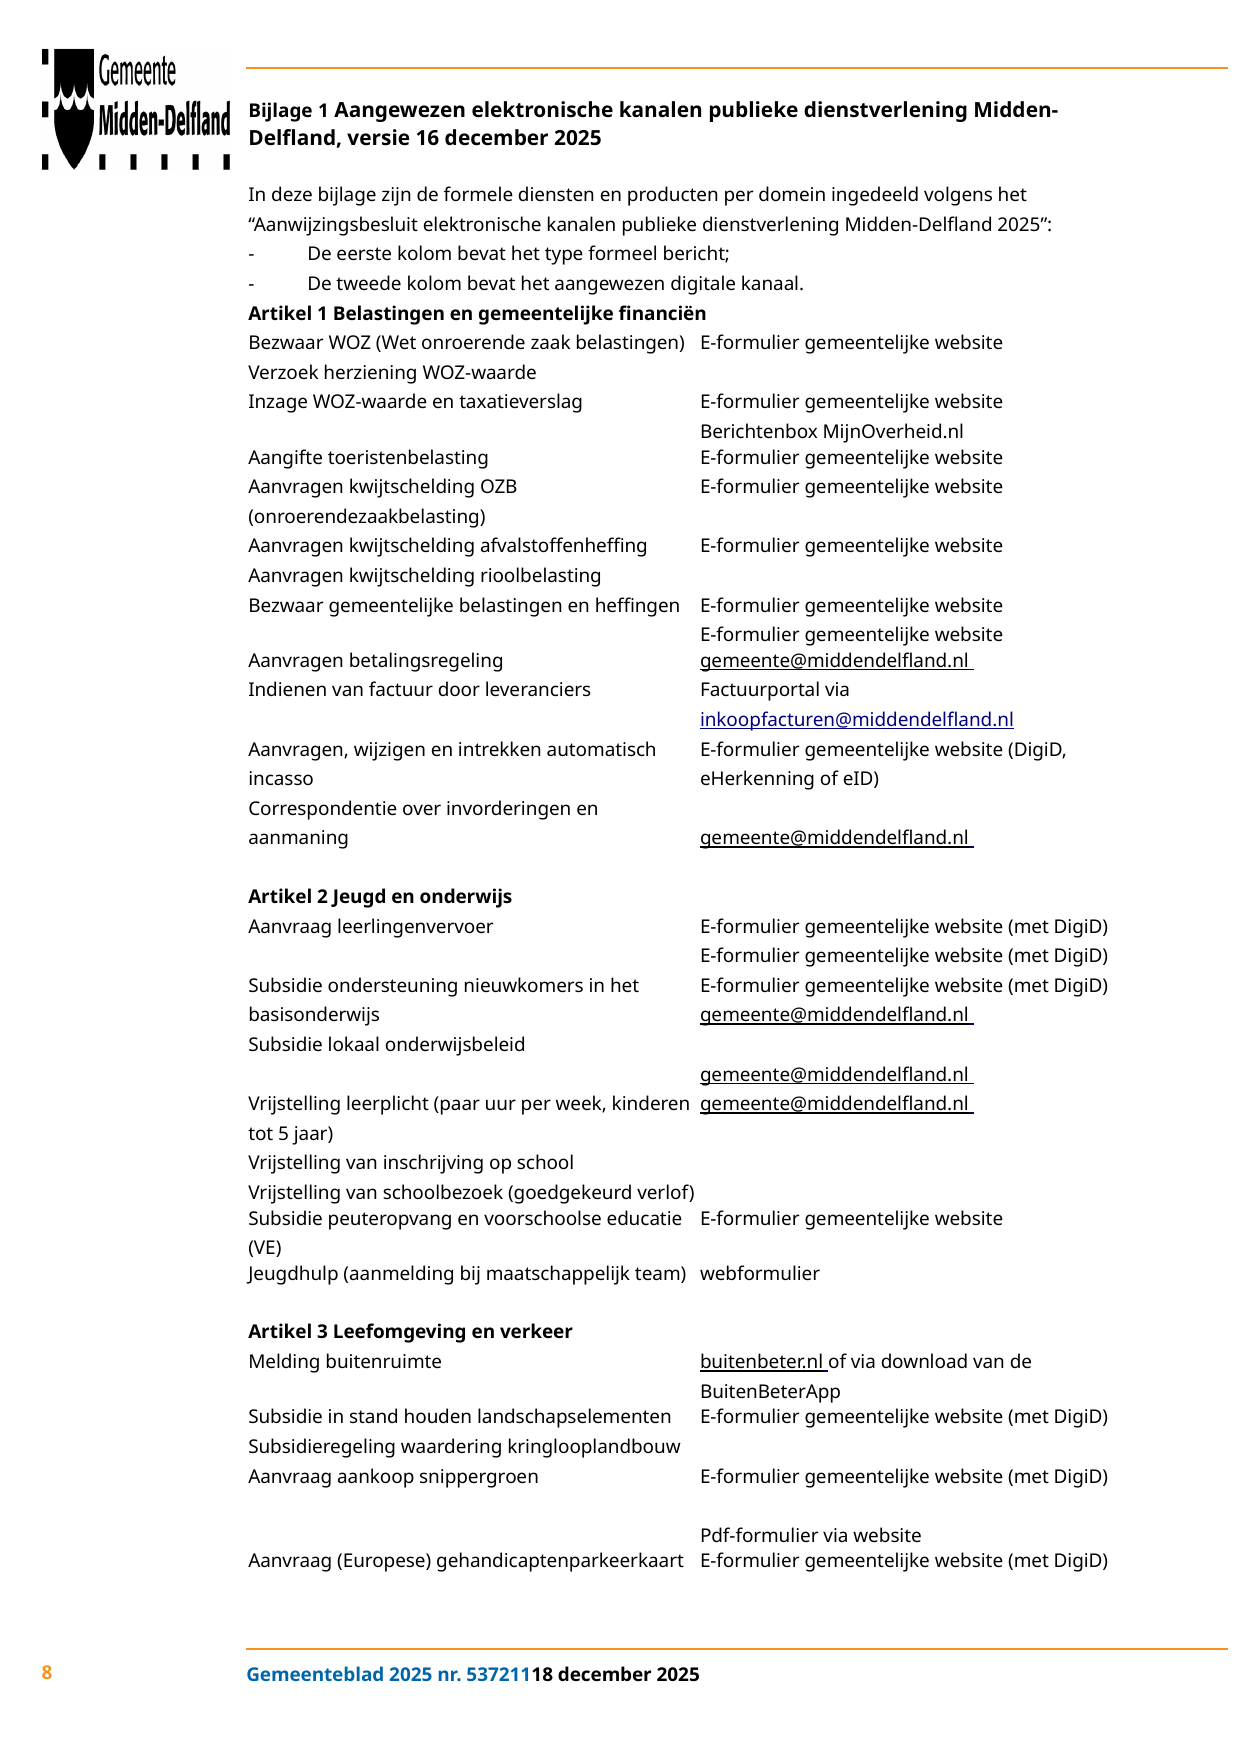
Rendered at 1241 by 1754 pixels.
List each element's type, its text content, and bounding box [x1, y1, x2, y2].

table_cell gemeente@middendelfland.nl Factuurportal via inkoopfacturen@middendelfland.nl E-formulier gemeentelijke website (DigiD, eHerkenning of eID) gemeente@middendelfland.nl [700, 647, 1152, 850]
picture [41, 47, 231, 172]
table_header E-formulier gemeentelijke website E-formulier gemeentelijke website Berichtenbox MijnOverheid.nl [700, 329, 1152, 444]
text Bijlage 1 Aangewezen elektronische kanalen publieke dienstverlening Midden-Delfland, versie 16 december 2025 [248, 95, 1152, 152]
list De tweede kolom bevat het aangewezen digitale kanaal. [248, 270, 1152, 296]
list De eerste kolom bevat het type formeel bericht; [248, 241, 1152, 266]
table_header Bezwaar WOZ (Wet onroerende zaak belastingen) Verzoek herziening WOZ-waarde Inzage WOZ-waarde en taxatieverslag [248, 329, 700, 444]
table_cell E-formulier gemeentelijke website (met DigiD) E-formulier gemeentelijke website (met DigiD) Pdf-formulier via website [700, 1404, 1152, 1548]
table_header Aanvraag leerlingenvervoer Subsidie ondersteuning nieuwkomers in het basisonderwijs Subsidie lokaal onderwijsbeleid Vrijstelling leerplicht (paar uur per week, kinderen tot 5 jaar) Vrijstelling van inschrijving op school Vrijstelling van schoolbezoek (goedgekeurd verlof) [248, 913, 700, 1205]
table_cell E-formulier gemeentelijke website E-formulier gemeentelijke website E-formulier gemeentelijke website E-formulier gemeentelijke website E-formulier gemeentelijke website [700, 444, 1152, 647]
table_cell Jeugdhulp (aanmelding bij maatschappelijk team) [248, 1260, 700, 1286]
table_cell Subsidie in stand houden landschapselementen Subsidieregeling waardering kringlooplandbouw Aanvraag aankoop snippergroen [248, 1404, 700, 1548]
table_cell Aanvragen betalingsregeling Indienen van factuur door leveranciers Aanvragen, wijzigen en intrekken automatisch incasso Correspondentie over invorderingen en aanmaning [248, 647, 700, 850]
table_cell Aanvraag (Europese) gehandicaptenparkeerkaart [248, 1548, 700, 1603]
table_cell Subsidie peuteropvang en voorschoolse educatie (VE) [248, 1205, 700, 1260]
table_header E-formulier gemeentelijke website (met DigiD) E-formulier gemeentelijke website (met DigiD) E-formulier gemeentelijke website (met DigiD) gemeente@middendelfland.nl gemeente@middendelfland.nl gemeente@middendelfland.nl [700, 913, 1152, 1205]
table_cell E-formulier gemeentelijke website [700, 1205, 1152, 1260]
text Artikel 2 Jeugd en onderwijs [248, 883, 1152, 909]
table_header Melding buitenruimte [248, 1348, 700, 1404]
table_cell E-formulier gemeentelijke website (met DigiD) [700, 1548, 1152, 1603]
text Artikel 3 Leefomgeving en verkeer [248, 1319, 1152, 1344]
text In deze bijlage zijn de formele diensten en producten per domein ingedeeld volgens het “Aanwijzingsbesluit elektronische kanalen publieke dienstverlening Midden-Delfland 2025”: [248, 181, 1152, 237]
table_cell webformulier [700, 1260, 1152, 1286]
table_header buitenbeter.nl of via download van de BuitenBeterApp [700, 1348, 1152, 1404]
table_cell Aangifte toeristenbelasting Aanvragen kwijtschelding OZB (onroerendezaakbelasting) Aanvragen kwijtschelding afvalstoffenheffing Aanvragen kwijtschelding rioolbelasting Bezwaar gemeentelijke belastingen en heffingen [248, 444, 700, 647]
text Artikel 1 Belastingen en gemeentelijke financiën [248, 300, 1152, 325]
